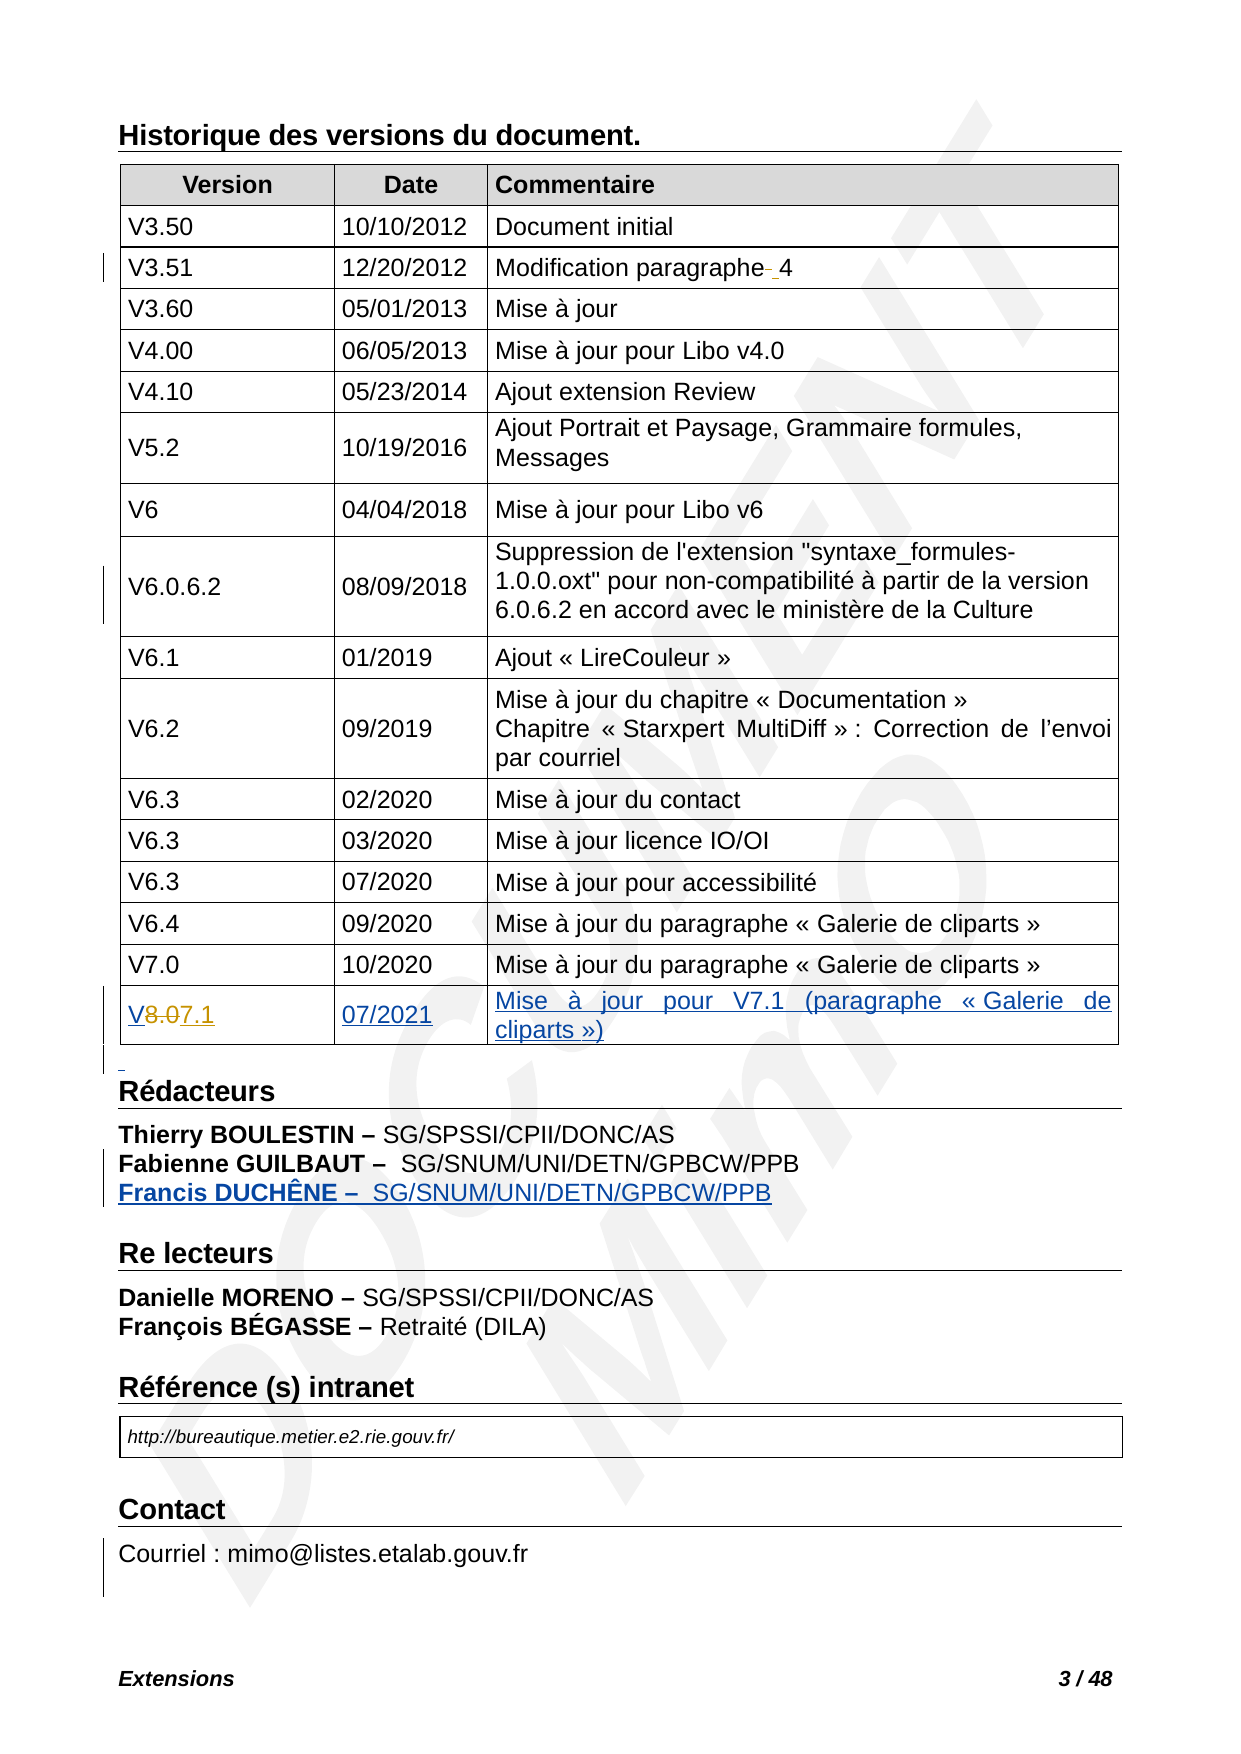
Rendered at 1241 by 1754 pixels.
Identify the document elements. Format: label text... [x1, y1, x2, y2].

table_cell V6.3 [121, 862, 334, 902]
table_header Version [121, 165, 334, 205]
table_cell Mise à jour pour V7.1 (paragraphe « Galerie de cliparts ») [488, 986, 1118, 1044]
table_cell Mise à jour pour accessibilité [488, 862, 1118, 902]
table_header Commentaire [488, 165, 1118, 205]
text Historique des versions du document. [118, 118, 1122, 151]
text Re lecteurs [118, 1236, 1122, 1270]
table_cell 01/2019 [335, 637, 487, 678]
table_cell Mise à jour pour Libo v4.0 [488, 330, 1118, 371]
table_cell V3.50 [121, 206, 334, 246]
table_cell Ajout « LireCouleur » [488, 637, 1118, 678]
table_cell V6.3 [121, 779, 334, 819]
table_cell 03/2020 [335, 820, 487, 861]
text François BÉGASSE – Retraité (DILA) [118, 1312, 1122, 1341]
table_cell 23/05/2014 [335, 372, 487, 412]
text Rédacteurs [118, 1074, 1122, 1108]
table_cell 09/2020 [335, 903, 487, 943]
table_cell V6.3 [121, 820, 334, 861]
table_cell Mise à jour licence IO/OI [488, 820, 1118, 861]
table_cell Document initial [488, 206, 1118, 246]
table_cell Ajout extension Review [488, 372, 1118, 412]
table_cell 10/2020 [335, 945, 487, 985]
table_cell V5.2 [121, 413, 334, 482]
table_cell 07/2021 [335, 986, 487, 1044]
table_cell 09/08/2018 [335, 537, 487, 636]
table_cell 10/10/2012 [335, 206, 487, 246]
text Danielle MORENO – SG/SPSSI/CPII/DONC/AS [118, 1283, 1122, 1312]
table_cell Suppression de l'extension "syntaxe_formules-1.0.0.oxt" pour non-compatibilité à partir de la version 6.0.6.2 en accord avec le ministère de la Culture [488, 537, 1118, 636]
table_cell Mise à jour du chapitre « Documentation » Chapitre « Starxpert MultiDiff » : Correction de l’envoi par courriel [488, 679, 1118, 778]
text Fabienne GUILBAUT – SG/SNUM/UNI/DETN/GPBCW/PPB [118, 1149, 1122, 1178]
table_cell 19/10/2016 [335, 413, 487, 482]
text Courriel : mimo@listes.etalab.gouv.fr [118, 1538, 1122, 1567]
table_header http://bureautique.metier.e2.rie.gouv.fr/ [121, 1417, 1122, 1457]
table_cell 02/2020 [335, 779, 487, 819]
table_cell V4.10 [121, 372, 334, 412]
table_cell 20/12/2012 [335, 248, 487, 288]
table_header Date [335, 165, 487, 205]
table_cell Modification paragraphe 4 [488, 248, 1118, 288]
table_cell Mise à jour [488, 289, 1118, 329]
table_cell V6.4 [121, 903, 334, 943]
table_cell 07/2020 [335, 862, 487, 902]
table_cell 01/05/2013 [335, 289, 487, 329]
table_cell 09/2019 [335, 679, 487, 778]
text Référence (s) intranet [118, 1370, 1122, 1403]
table_cell V6 [121, 484, 334, 536]
text Francis DUCHÊNE – SG/SNUM/UNI/DETN/GPBCW/PPB [118, 1178, 1122, 1207]
table_cell Mise à jour du paragraphe « Galerie de cliparts » [488, 945, 1118, 985]
table_cell V6.1 [121, 637, 334, 678]
table_cell 05/06/2013 [335, 330, 487, 371]
table_cell V6.2 [121, 679, 334, 778]
table_cell Mise à jour du contact [488, 779, 1118, 819]
table_cell Ajout Portrait et Paysage, Grammaire formules, Messages [488, 413, 1118, 482]
text Contact [118, 1492, 1122, 1526]
table_cell Mise à jour pour Libo v6 [488, 484, 1118, 536]
table_cell Mise à jour du paragraphe « Galerie de cliparts » [488, 903, 1118, 943]
table_cell 04/04/2018 [335, 484, 487, 536]
table_cell V7.0 [121, 945, 334, 985]
table_cell V7.1 [121, 986, 334, 1044]
text Thierry BOULESTIN – SG/SPSSI/CPII/DONC/AS [118, 1120, 1122, 1149]
table_cell V6.0.6.2 [121, 537, 334, 636]
table_cell V4.00 [121, 330, 334, 371]
table_cell V3.60 [121, 289, 334, 329]
table_cell V3.51 [121, 248, 334, 288]
